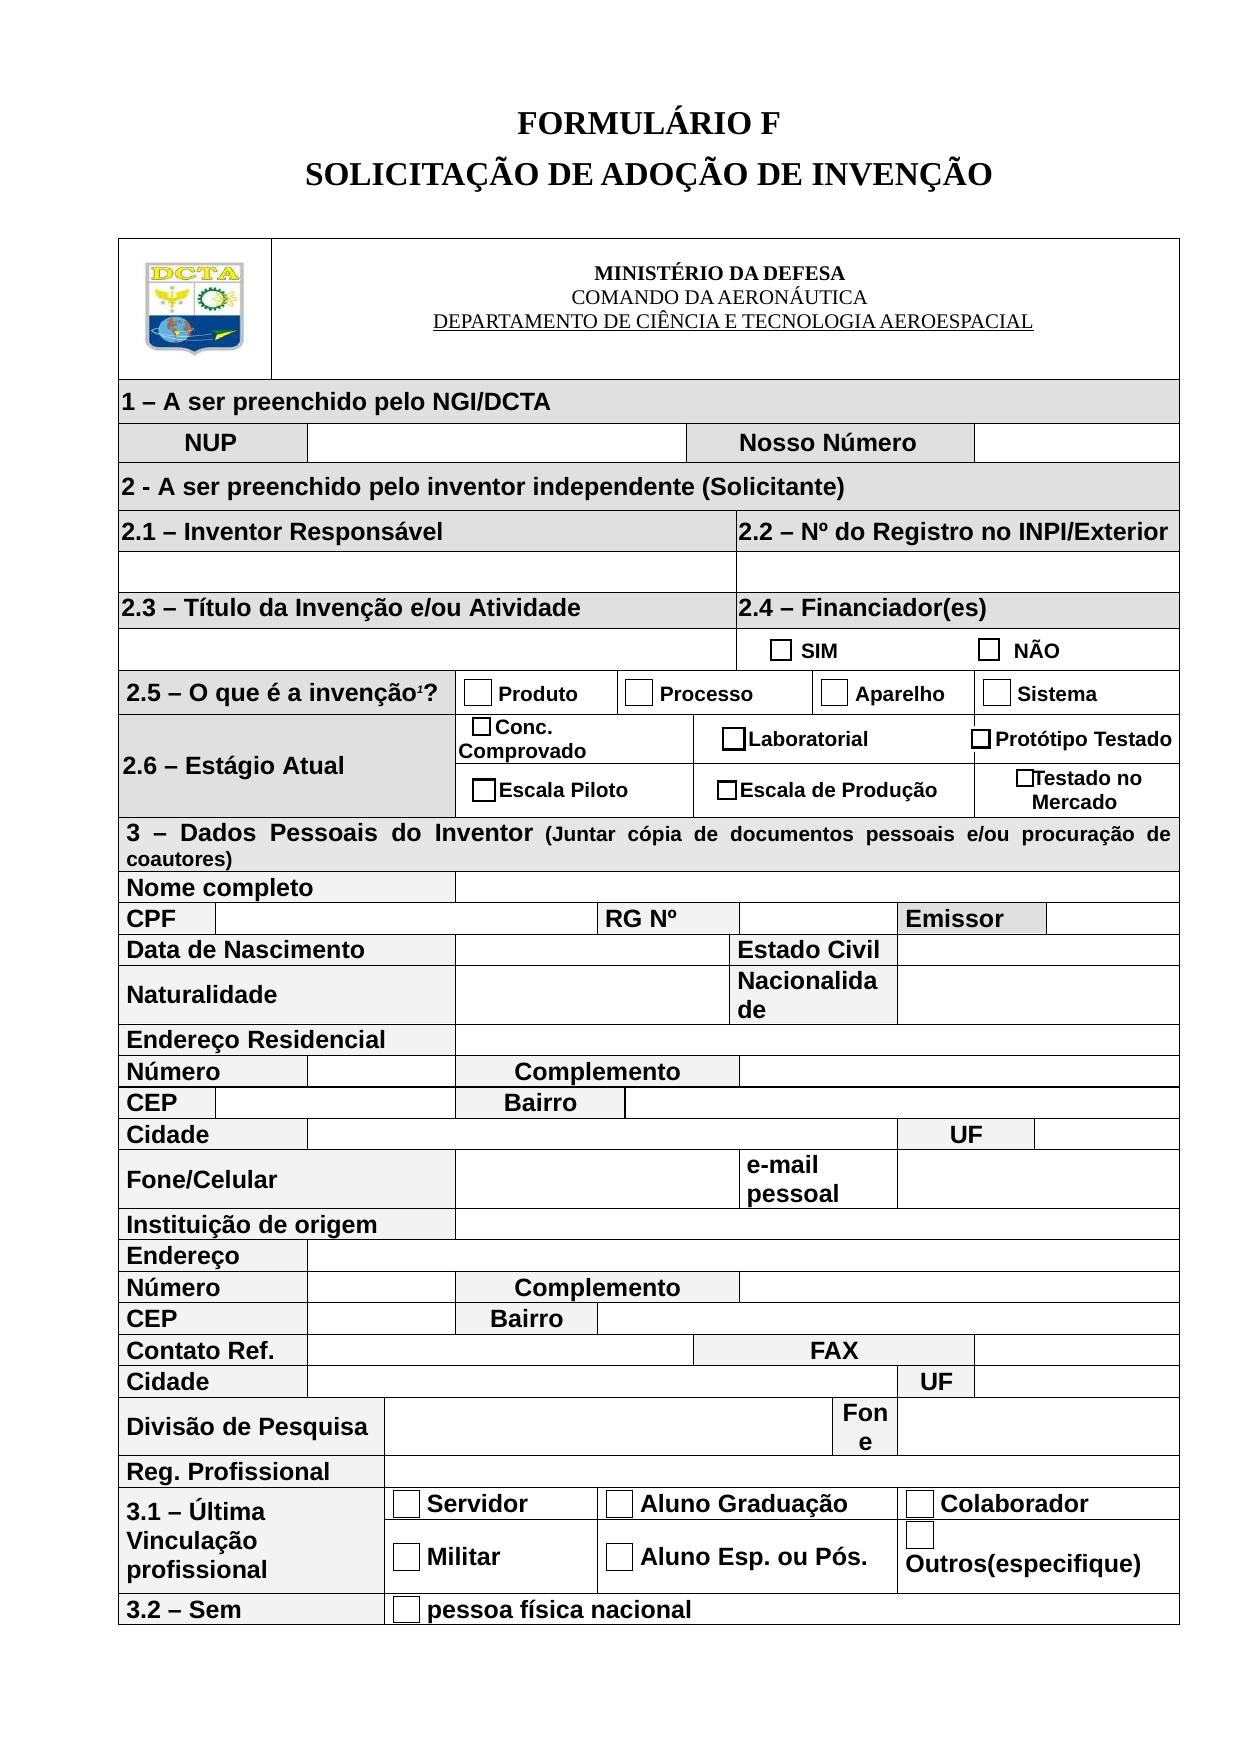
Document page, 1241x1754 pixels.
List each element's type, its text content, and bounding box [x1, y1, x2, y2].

table_cell [1035, 1119, 1179, 1149]
table_cell Produto [456, 671, 617, 714]
table_cell Naturalidade [119, 966, 455, 1023]
table_cell Aluno Graduação [598, 1488, 897, 1519]
table_cell [456, 935, 729, 965]
table_cell [456, 1209, 1179, 1239]
table_cell [308, 1119, 897, 1149]
table_cell Testado no Mercado [975, 764, 1179, 817]
table_cell MINISTÉRIO DA DEFESA COMANDO DA AERONÁUTICA DEPARTAMENTO DE CIÊNCIA E TECNOLOGIA AEROESPACIAL [272, 239, 1179, 379]
table_cell 2.1 – Inventor Responsável [119, 511, 736, 551]
table_cell [308, 1366, 897, 1397]
table_cell [216, 1088, 455, 1118]
table_cell Nome completo [119, 872, 455, 902]
table_cell 3.1 – Última Vinculação profissional [119, 1488, 384, 1593]
table_cell 1 – A ser preenchido pelo NGI/DCTA [119, 380, 1179, 423]
table_cell UF [898, 1119, 1034, 1149]
table_header FORMULÁRIO F SOLICITAÇÃO DE ADOÇÃO DE INVENÇÃO [119, 90, 1179, 192]
table_cell [119, 629, 736, 670]
table_cell [975, 1335, 1179, 1365]
table_cell Número [119, 1272, 307, 1302]
table_cell [975, 424, 1179, 462]
table_cell Colaborador [898, 1488, 1179, 1519]
table_cell Estado Civil [730, 935, 897, 965]
table_cell RG Nº [598, 903, 739, 933]
table_cell Protótipo Testado [975, 715, 1179, 763]
table_cell Bairro [456, 1303, 597, 1334]
table_cell Fone/Celular [119, 1150, 455, 1208]
table_cell Processo [618, 671, 812, 714]
table_cell 2.6 – Estágio Atual [119, 715, 455, 817]
table_cell Contato Ref. [119, 1335, 307, 1365]
table_cell [898, 966, 1179, 1023]
table_cell Laboratorial [694, 715, 974, 763]
table_cell [385, 1456, 1179, 1487]
table_cell [385, 1398, 832, 1455]
table_cell [740, 1272, 1179, 1302]
table_cell UF [898, 1366, 974, 1397]
table_cell 2 - A ser preenchido pelo inventor independente (Solicitante) [119, 463, 1179, 510]
table_cell [308, 424, 686, 462]
table_cell 2.3 – Título da Invenção e/ou Atividade [119, 593, 736, 628]
table_cell Complemento [456, 1272, 739, 1302]
table_cell Bairro [456, 1088, 624, 1118]
table_cell [308, 1335, 693, 1365]
table_cell [308, 1303, 455, 1334]
table_cell Reg. Profissional [119, 1456, 384, 1487]
table_cell pessoa física nacional [385, 1594, 1179, 1624]
table_cell Emissor [898, 903, 1046, 933]
table_cell [216, 903, 597, 933]
table_cell Fone [833, 1398, 897, 1455]
table_cell Instituição de origem [119, 1209, 455, 1239]
table_cell Servidor [385, 1488, 597, 1519]
table_cell Conc. Comprovado [456, 715, 693, 763]
table_cell Cidade [119, 1366, 307, 1397]
table_cell Sistema [975, 671, 1179, 714]
table_cell Endereço Residencial [119, 1025, 455, 1055]
table_cell FAX [694, 1335, 974, 1365]
table_cell [740, 903, 897, 933]
table_cell 2.5 – O que é a invenção1? [119, 671, 455, 714]
table_cell CEP [119, 1088, 215, 1118]
table_cell [119, 192, 1179, 238]
table_cell Número [119, 1056, 307, 1086]
table_cell e-mail pessoal [740, 1150, 897, 1208]
table_cell CEP [119, 1303, 307, 1334]
table_cell Cidade [119, 1119, 307, 1149]
table_cell [119, 552, 736, 592]
table_cell Data de Nascimento [119, 935, 455, 965]
table_cell [626, 1088, 1179, 1118]
table_cell Escala Piloto [456, 764, 693, 817]
table_cell [308, 1272, 455, 1302]
table_cell 3 – Dados Pessoais do Inventor (Juntar cópia de documentos pessoais e/ou procuração de coautores) [119, 818, 1179, 871]
table_cell Aluno Esp. ou Pós. [598, 1520, 897, 1593]
table_cell Escala de Produção [694, 764, 974, 817]
table_cell [598, 1303, 1179, 1334]
table_cell SIM NÃO [737, 629, 1179, 670]
table_cell [308, 1056, 455, 1086]
table_cell Divisão de Pesquisa [119, 1398, 384, 1455]
table_cell Outros(especifique) [898, 1520, 1179, 1593]
table_cell [456, 872, 1179, 902]
picture [142, 260, 248, 358]
table_cell [737, 552, 1179, 592]
table_cell [456, 1025, 1179, 1055]
table_cell [898, 1398, 1179, 1455]
table_cell [740, 1056, 1179, 1086]
table_cell 2.4 – Financiador(es) [737, 593, 1179, 628]
table_cell [898, 1150, 1179, 1208]
table_cell CPF [119, 903, 215, 933]
table_cell 2.2 – Nº do Registro no INPI/Exterior [737, 511, 1179, 551]
table_cell [308, 1240, 1179, 1271]
table_cell [456, 966, 729, 1023]
table_cell [975, 1366, 1179, 1397]
table_cell Nacionalidade [730, 966, 897, 1023]
table_cell 3.2 – Sem [119, 1594, 384, 1624]
table_cell [898, 935, 1179, 965]
table_cell Nosso Número [687, 424, 974, 462]
table_cell Complemento [456, 1056, 739, 1086]
table_cell [1047, 903, 1179, 933]
table_cell [119, 239, 271, 379]
table_cell NUP [119, 424, 307, 462]
table_cell Endereço [119, 1240, 307, 1271]
table_cell [456, 1150, 739, 1208]
table_cell Aparelho [813, 671, 974, 714]
table_cell Militar [385, 1520, 597, 1593]
